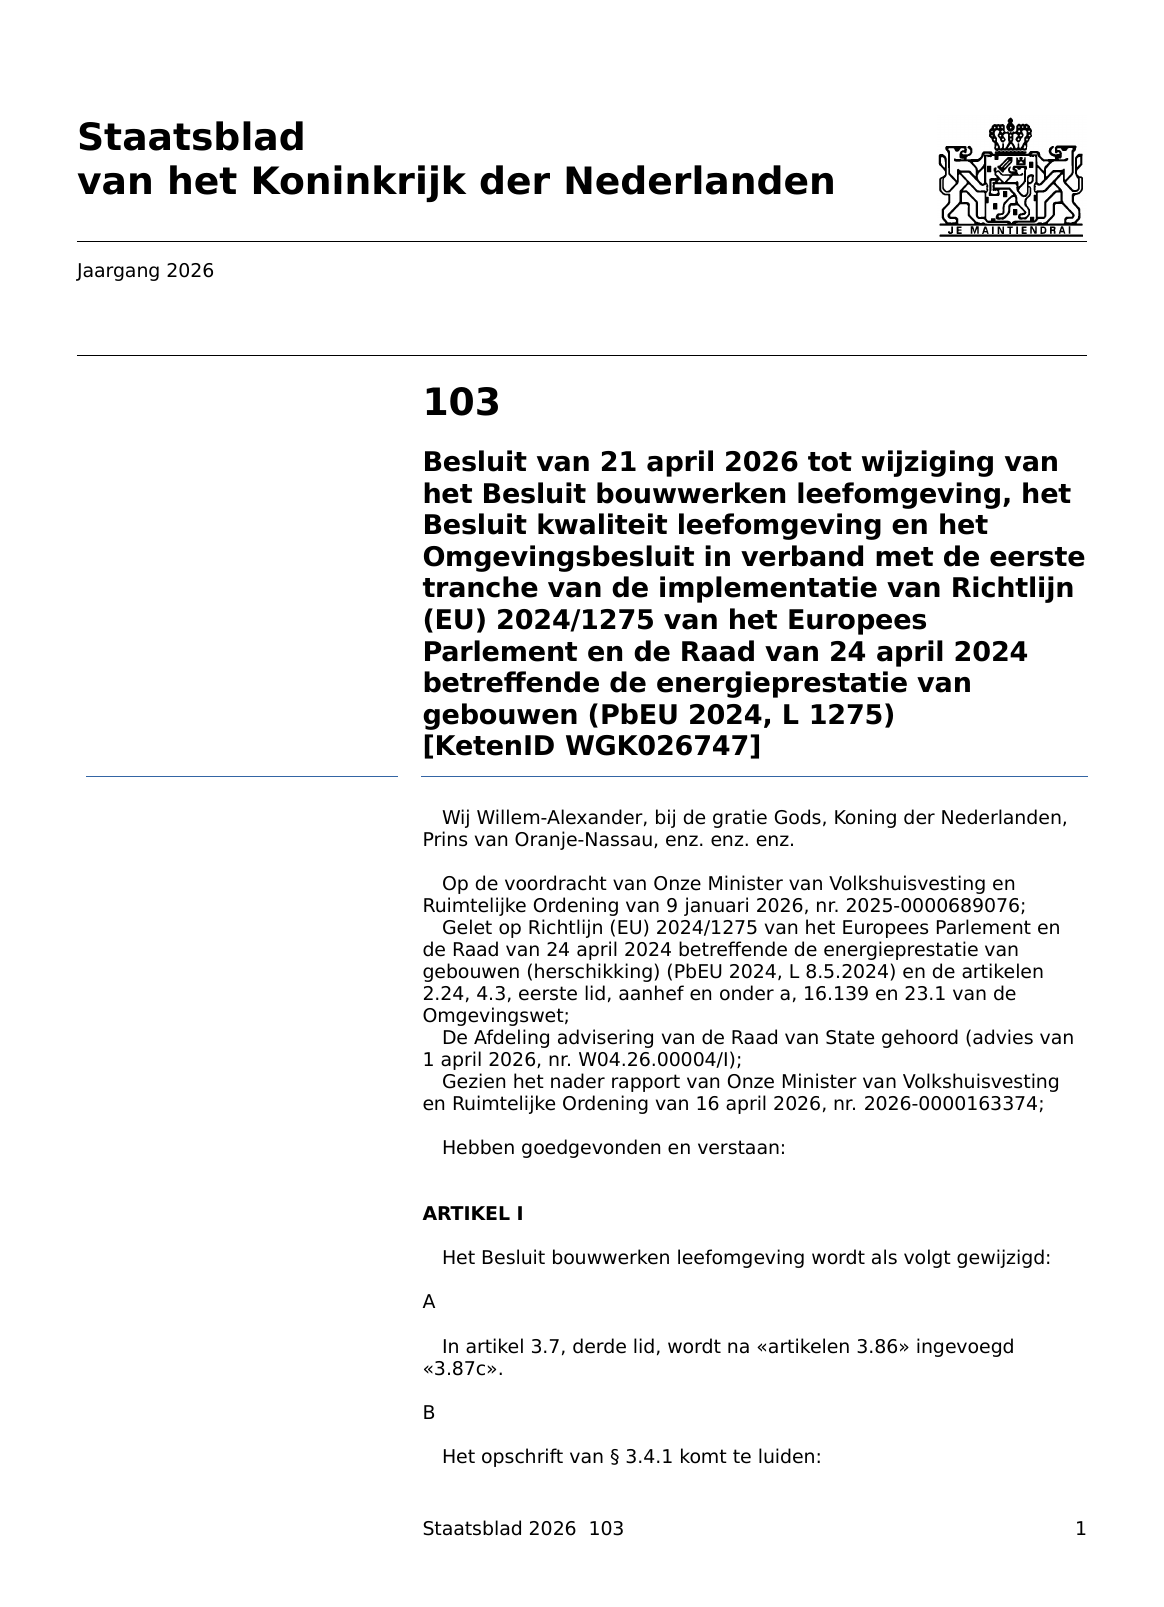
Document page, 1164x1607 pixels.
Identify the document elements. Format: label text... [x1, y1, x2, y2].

text Gezien het nader rapport van Onze Minister van Volkshuisvesting en Ruimtelijke Ordening van 16 april 2026, nr. 2026-0000163374; [422, 1071, 1087, 1114]
text Gelet op Richtlijn (EU) 2024/1275 van het Europees Parlement en de Raad van 24 april 2024 betreffende de energieprestatie van gebouwen (herschikking) (PbEU 2024, L 8.5.2024) en de artikelen 2.24, 4.3, eerste lid, aanhef en onder a, 16.139 en 23.1 van de Omgevingswet; [422, 917, 1087, 1027]
table_cell Jaargang 2026 [77, 242, 1087, 355]
text A [422, 1291, 1087, 1313]
text Het Besluit bouwwerken leefomgeving wordt als volgt gewijzigd: [422, 1247, 1087, 1269]
table_header [886, 100, 1087, 241]
text De Afdeling advisering van de Raad van State gehoord (advies van 1 april 2026, nr. W04.26.00004/I); [422, 1027, 1087, 1071]
text Besluit van 21 april 2026 tot wijziging van het Besluit bouwwerken leefomgeving, het Besluit kwaliteit leefomgeving en het Omgevingsbesluit in verband met de eerste tranche van de implementatie van Richtlijn (EU) 2024/1275 van het Europees Parlement en de Raad van 24 april 2024 betreffende de energieprestatie van gebouwen (PbEU 2024, L 1275) [KetenID WGK026747] [422, 447, 1087, 762]
text In artikel 3.7, derde lid, wordt na «artikelen 3.86» ingevoegd «3.87c». [422, 1336, 1087, 1379]
text Hebben goedgevonden en verstaan: [422, 1137, 1087, 1159]
subtitle 103 [422, 381, 1087, 424]
picture [936, 115, 1087, 240]
subtitle ARTIKEL I [422, 1203, 1087, 1225]
text B [422, 1402, 1087, 1424]
text Wij Willem-Alexander, bij de gratie Gods, Koning der Nederlanden, Prins van Oranje-Nassau, enz. enz. enz. [422, 807, 1087, 851]
text Het opschrift van § 3.4.1 komt te luiden: [422, 1446, 1087, 1468]
text Op de voordracht van Onze Minister van Volkshuisvesting en Ruimtelijke Ordening van 9 januari 2026, nr. 2025-0000689076; [422, 873, 1087, 917]
table_header Staatsblad van het Koninkrijk der Nederlanden [77, 100, 886, 241]
